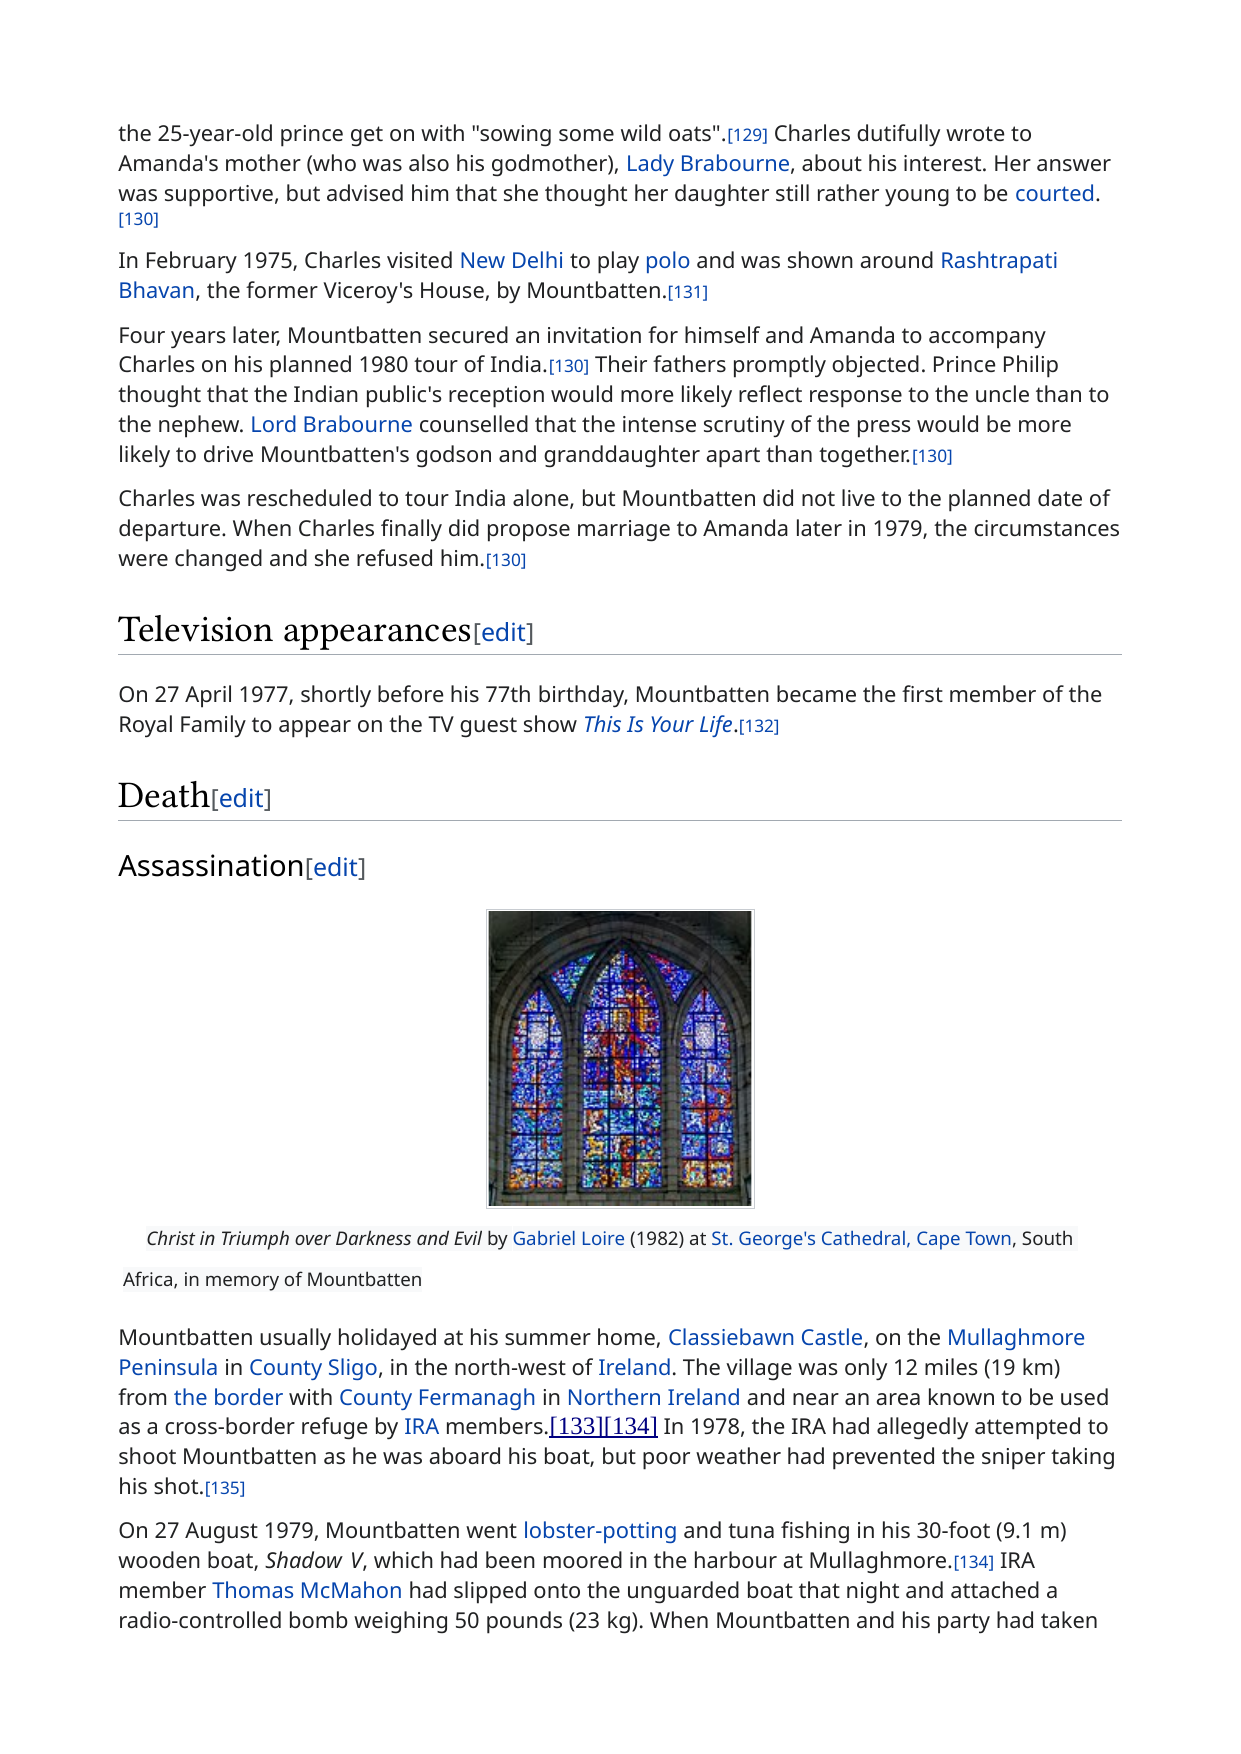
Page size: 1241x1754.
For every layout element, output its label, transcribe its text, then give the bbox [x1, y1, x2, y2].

text In February 1975, Charles visited New Delhi to play polo and was shown around Rashtrapati Bhavan, the former Viceroy's House, by Mountbatten.[131] [118, 246, 1122, 305]
text the 25-year-old prince get on with "sowing some wild oats".[129] Charles dutifully wrote to Amanda's mother (who was also his godmother), Lady Brabourne, about his interest. Her answer was supportive, but advised him that she thought her daughter still rather young to be courted.[130] [118, 118, 1122, 231]
text Christ in Triumph over Darkness and Evil by Gabriel Loire (1982) at St. George's Cathedral, Cape Town, South Africa, in memory of Mountbatten [123, 1226, 1122, 1292]
subtitle Television appearances[edit] [118, 608, 1122, 654]
text Mountbatten usually holidayed at his summer home, Classiebawn Castle, on the Mullaghmore Peninsula in County Sligo, in the north-west of Ireland. The village was only 12 miles (19 km) from the border with County Fermanagh in Northern Ireland and near an area known to be used as a cross-border refuge by IRA members.[133][134] In 1978, the IRA had allegedly attempted to shoot Mountbatten as he was aboard his boat, but poor weather had prevented the sniper taking his shot.[135] [118, 1322, 1122, 1501]
picture [488, 911, 752, 1206]
text On 27 August 1979, Mountbatten went lobster-potting and tuna fishing in his 30-foot (9.1 m) wooden boat, Shadow V, which had been moored in the harbour at Mullaghmore.[134] IRA member Thomas McMahon had slipped onto the unguarded boat that night and attached a radio-controlled bomb weighing 50 pounds (23 kg). When Mountbatten and his party had taken [118, 1515, 1122, 1634]
text Charles was rescheduled to tour India alone, but Mountbatten did not live to the planned date of departure. When Charles finally did propose marriage to Amanda later in 1979, the circumstances were changed and she refused him.[130] [118, 483, 1122, 573]
text Four years later, Mountbatten secured an invitation for himself and Amanda to accompany Charles on his planned 1980 tour of India.[130] Their fathers promptly objected. Prince Philip thought that the Indian public's reception would more likely reflect response to the uncle than to the nephew. Lord Brabourne counselled that the intense scrutiny of the press would be more likely to drive Mountbatten's godson and granddaughter apart than together.[130] [118, 320, 1122, 469]
text On 27 April 1977, shortly before his 77th birthday, Mountbatten became the first member of the Royal Family to appear on the TV guest show This Is Your Life.[132] [118, 679, 1122, 739]
subtitle Death[edit] [118, 774, 1122, 820]
subtitle Assassination[edit] [118, 845, 1122, 885]
